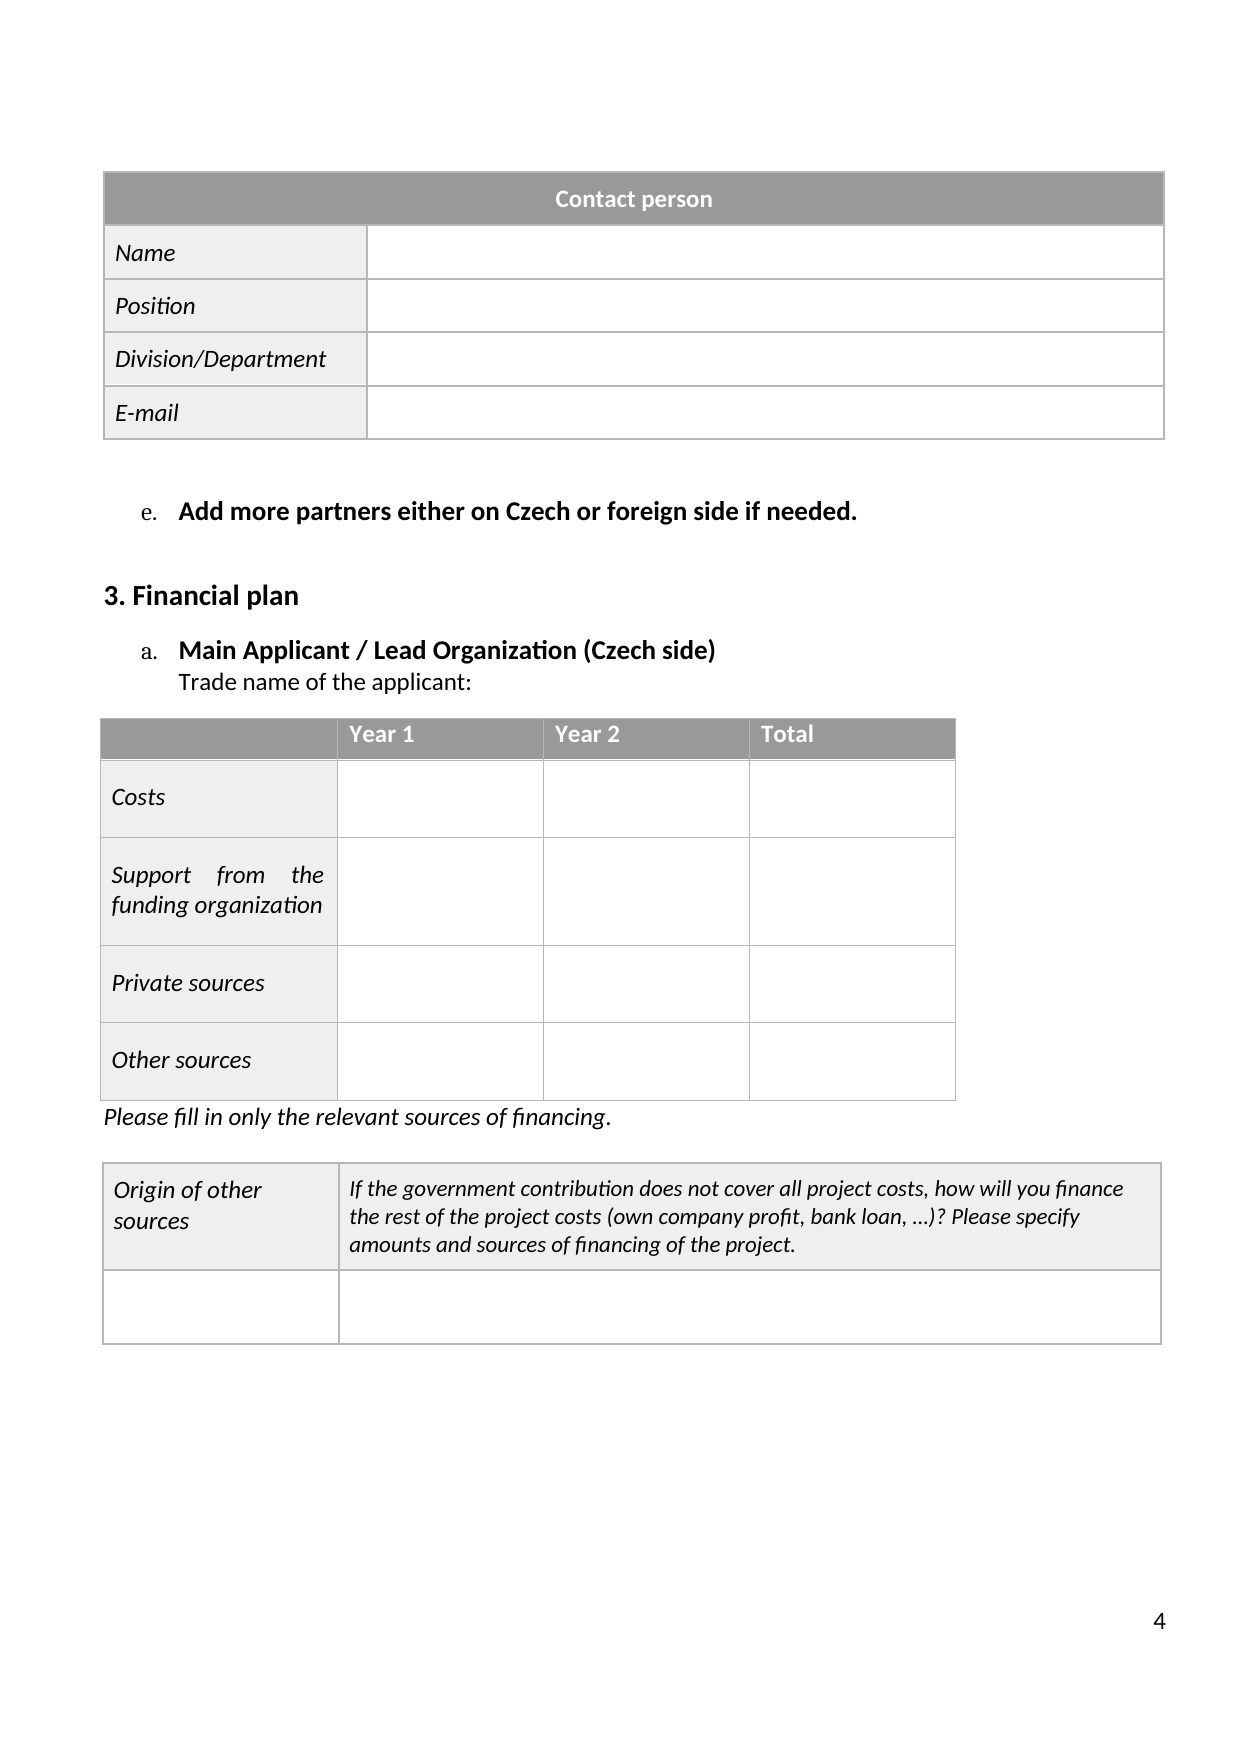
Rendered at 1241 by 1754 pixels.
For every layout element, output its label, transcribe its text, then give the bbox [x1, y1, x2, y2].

table_cell [750, 946, 955, 1022]
table_cell [338, 1023, 543, 1100]
table_header Total [750, 719, 955, 759]
table_header Origin of other sources [104, 1164, 338, 1269]
table_cell E-mail [105, 387, 366, 438]
table_cell [750, 1023, 955, 1100]
table_cell [338, 838, 543, 945]
table_cell [104, 1271, 338, 1343]
table_cell Position [105, 280, 366, 331]
table_cell Support from the funding organization [101, 838, 337, 945]
table_cell Name [105, 226, 366, 278]
table_cell [368, 280, 1163, 331]
table_header [101, 719, 337, 759]
list Add more partners either on Czech or foreign side if needed. [141, 494, 1166, 527]
table_cell [544, 761, 749, 837]
table_cell Private sources [101, 946, 337, 1022]
table_cell Contact person [105, 173, 1163, 224]
table_cell Other sources [101, 1023, 337, 1100]
table_cell Costs [101, 761, 337, 837]
table_cell [338, 761, 543, 837]
table_cell [368, 226, 1163, 278]
text 3. Financial plan [103, 577, 1166, 612]
table_cell [544, 946, 749, 1022]
table_cell [544, 1023, 749, 1100]
list Main Applicant / Lead Organization (Czech side) Trade name of the applicant: [141, 633, 1166, 697]
table_header Year 1 [338, 719, 543, 759]
table_cell [368, 387, 1163, 438]
table_cell [340, 1271, 1160, 1343]
table_cell [338, 946, 543, 1022]
table_cell [750, 761, 955, 837]
table_header Year 2 [544, 719, 749, 759]
table_cell Division/Department [105, 333, 366, 384]
table_cell [544, 838, 749, 945]
table_cell [368, 333, 1163, 384]
table_cell [750, 838, 955, 945]
table_header If the government contribution does not cover all project costs, how will you finance the rest of the project costs (own company profit, bank loan, …)? Please specify amounts and sources of financing of the project. [340, 1164, 1160, 1269]
text Please fill in only the relevant sources of financing. [103, 1101, 1166, 1131]
